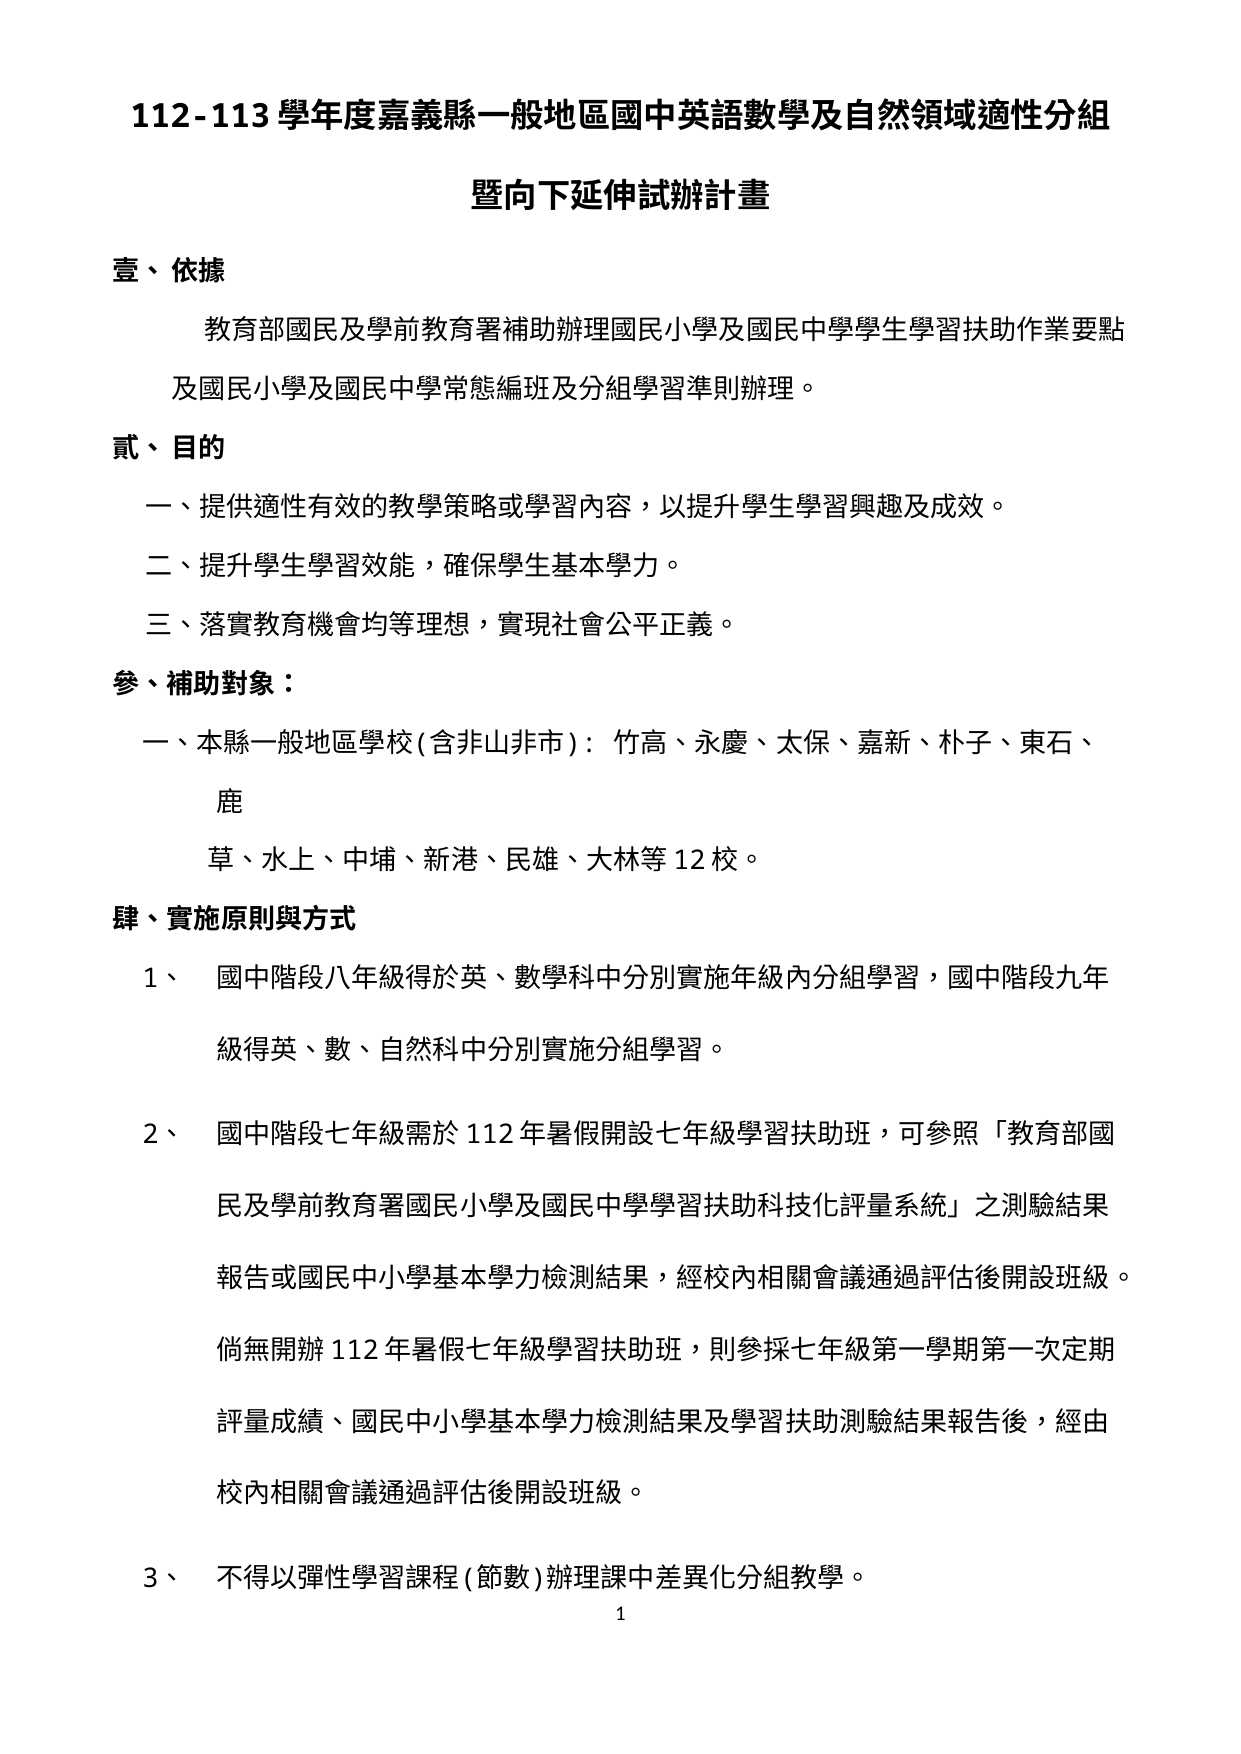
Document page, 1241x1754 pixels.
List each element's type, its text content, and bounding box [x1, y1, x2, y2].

text 參、補助對象： [112, 662, 1128, 701]
text 一、提供適性有效的教學策略或學習內容，以提升學生學習興趣及成效。 [112, 484, 1128, 524]
list 國中階段八年級得於英、數學科中分別實施年級內分組學習，國中階段九年級得英、數、自然科中分別實施分組學習。 [142, 956, 1128, 1067]
text 草、水上、中埔、新港、民雄、大林等12校。 [142, 838, 1128, 878]
list 不得以彈性學習課程(節數)辦理課中差異化分組教學。 [142, 1556, 1128, 1595]
text 二、提升學生學習效能，確保學生基本學力。 [112, 543, 1128, 583]
text 教育部國民及學前教育署補助辦理國民小學及國民中學學生學習扶助作業要點及國民小學及國民中學常態編班及分組學習準則辦理。 [172, 308, 1128, 406]
text 肆、實施原則與方式 [112, 897, 1128, 937]
list 國中階段七年級需於112年暑假開設七年級學習扶助班，可參照「教育部國民及學前教育署國民小學及國民中學學習扶助科技化評量系統」之測驗結果報告或國民中小學基本學力檢測結果，經校內相關會議通過評估後開設班級。倘無開辦112年暑假七年級學習扶助班，則參採七年級第一學期第一次定期評量成績、國民中小學基本學力檢測結果及學習扶助測驗結果報告後，經由校內相關會議通過評估後開設班級。 [142, 1112, 1128, 1511]
text 暨向下延伸試辦計畫 [112, 169, 1128, 217]
list 目的 [112, 426, 1128, 465]
text 三、落實教育機會均等理想，實現社會公平正義。 [112, 603, 1128, 642]
text 一、本縣一般地區學校(含非山非市): 竹高、永慶、太保、嘉新、朴子、東石、鹿 [142, 721, 1128, 819]
list 依據 [112, 249, 1128, 288]
text 112-113學年度嘉義縣一般地區國中英語數學及自然領域適性分組 [112, 89, 1128, 137]
